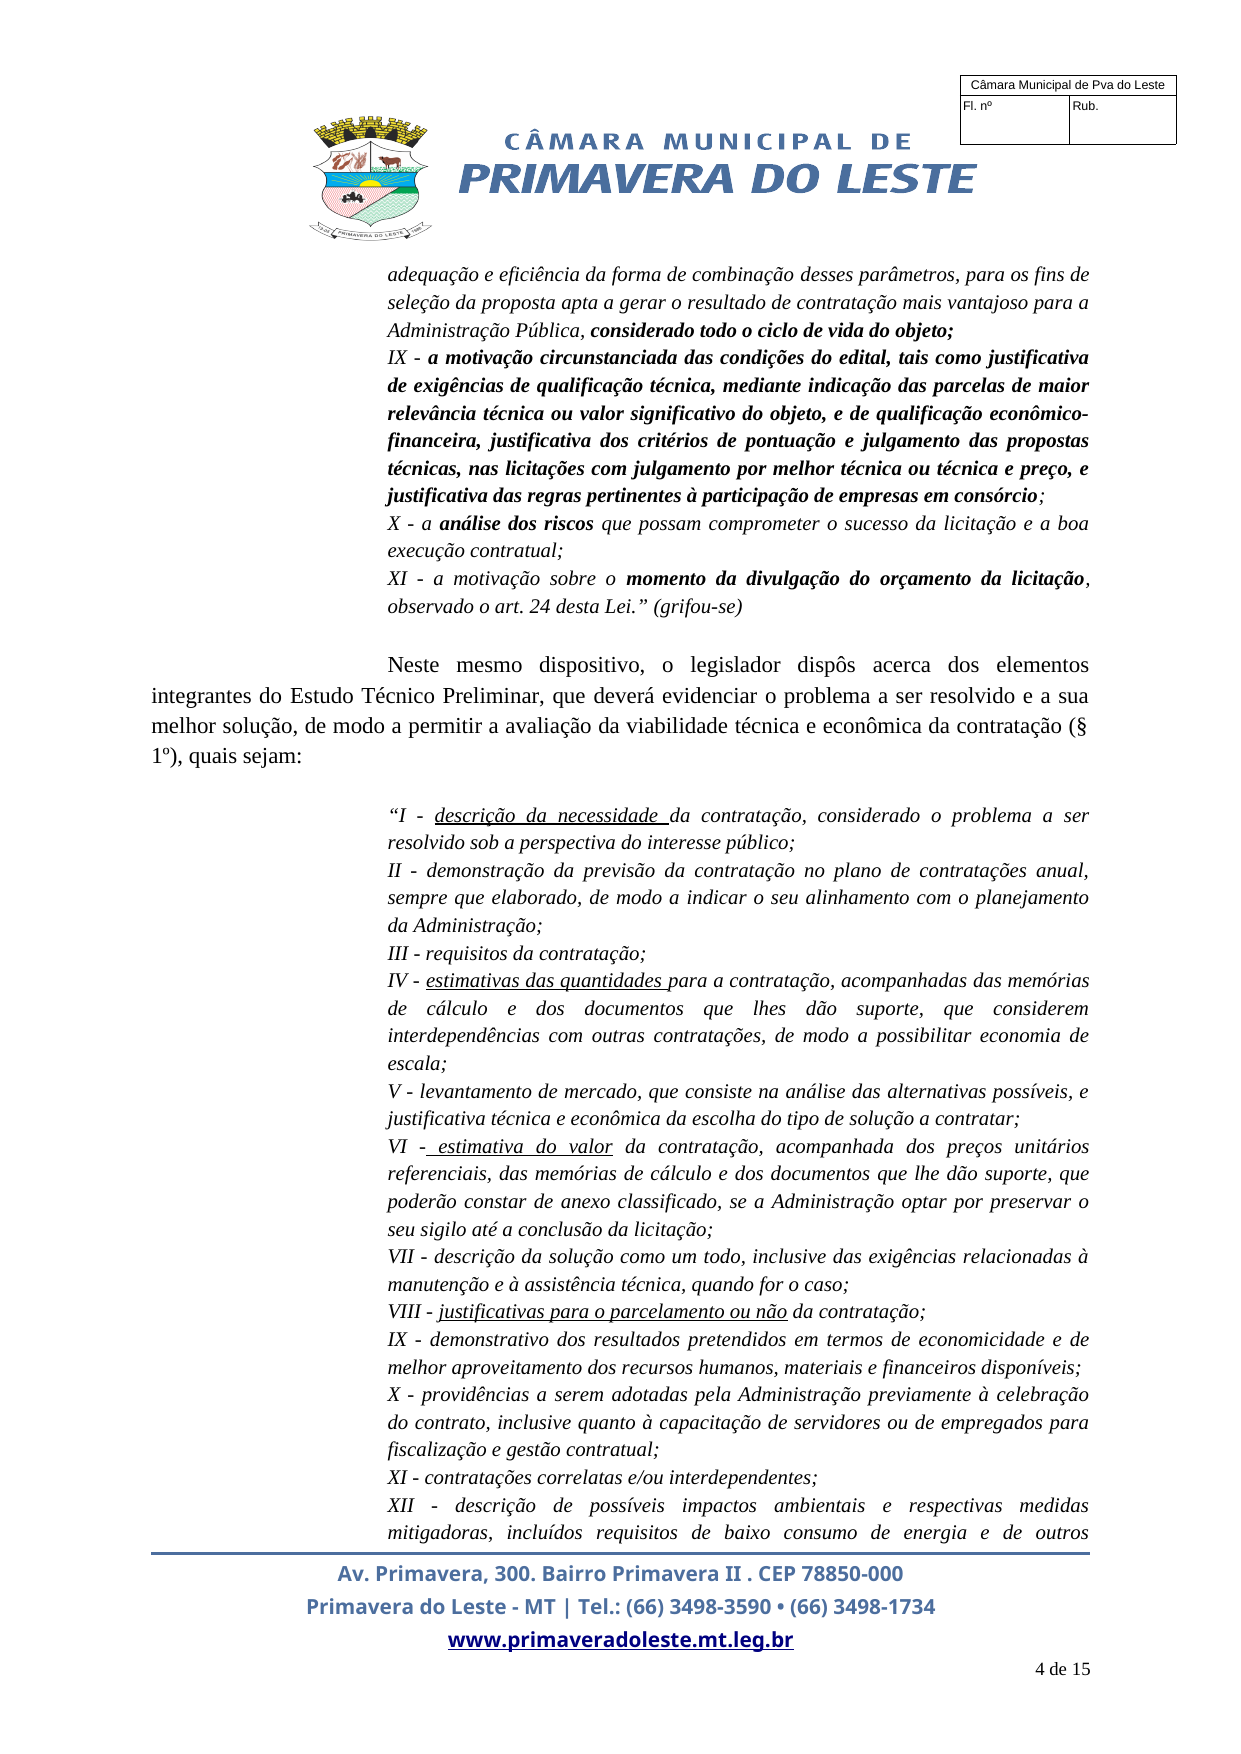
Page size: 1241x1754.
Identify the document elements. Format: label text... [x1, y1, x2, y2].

picture [1070, 108, 1115, 144]
text “I - descrição da necessidade da contratação, considerado o problema a ser resolvido sob a perspectiva do interesse público; [387, 802, 1090, 854]
text adequação e eficiência da forma de combinação desses parâmetros, para os fins de seleção da proposta apta a gerar o resultado de contratação mais vantajoso para a Administração Pública, considerado todo o ciclo de vida do objeto; [387, 258, 1090, 342]
text II - demonstração da previsão da contratação no plano de contratações anual, sempre que elaborado, de modo a indicar o seu alinhamento com o planejamento da Administração; [387, 858, 1090, 937]
picture [140, 108, 1115, 250]
picture [961, 108, 1069, 144]
text VIII - justificativas para o parcelamento ou não da contratação; [387, 1299, 1090, 1323]
text V - levantamento de mercado, que consiste na análise das alternativas possíveis, e justificativa técnica e econômica da escolha do tipo de solução a contratar; [387, 1078, 1090, 1130]
text X - a análise dos riscos que possam comprometer o sucesso da licitação e a boa execução contratual; [387, 511, 1090, 562]
text IV - estimativas das quantidades para a contratação, acompanhadas das memórias de cálculo e dos documentos que lhes dão suporte, que considerem interdependências com outras contratações, de modo a possibilitar economia de escala; [387, 968, 1090, 1075]
text VI - estimativa do valor da contratação, acompanhada dos preços unitários referenciais, das memórias de cálculo e dos documentos que lhe dão suporte, que poderão constar de anexo classificado, se a Administração optar por preservar o seu sigilo até a conclusão da licitação; [387, 1134, 1090, 1241]
text III - requisitos da contratação; [387, 941, 1090, 964]
text Neste mesmo dispositivo, o legislador dispôs acerca dos elementos integrantes do Estudo Técnico Preliminar, que deverá evidenciar o problema a ser resolvido e a sua melhor solução, de modo a permitir a avaliação da viabilidade técnica e econômica da contratação (§ 1º), quais sejam: [151, 651, 1090, 768]
text XI - contratações correlatas e/ou interdependentes; [387, 1465, 1090, 1489]
text XII - descrição de possíveis impactos ambientais e respectivas medidas mitigadoras, incluídos requisitos de baixo consumo de energia e de outros [387, 1493, 1090, 1544]
text IX - a motivação circunstanciada das condições do edital, tais como justificativa de exigências de qualificação técnica, mediante indicação das parcelas de maior relevância técnica ou valor significativo do objeto, e de qualificação econômico-financeira, justificativa dos critérios de pontuação e julgamento das propostas técnicas, nas licitações com julgamento por melhor técnica ou técnica e preço, e justificativa das regras pertinentes à participação de empresas em consórcio; [387, 345, 1090, 507]
text XI - a motivação sobre o momento da divulgação do orçamento da licitação, observado o art. 24 desta Lei.” (grifou-se) [387, 566, 1090, 618]
text X - providências a serem adotadas pela Administração previamente à celebração do contrato, inclusive quanto à capacitação de servidores ou de empregados para fiscalização e gestão contratual; [387, 1382, 1090, 1461]
text IX - demonstrativo dos resultados pretendidos em termos de economicidade e de melhor aproveitamento dos recursos humanos, materiais e financeiros disponíveis; [387, 1327, 1090, 1379]
text VII - descrição da solução como um todo, inclusive das exigências relacionadas à manutenção e à assistência técnica, quando for o caso; [387, 1244, 1090, 1296]
